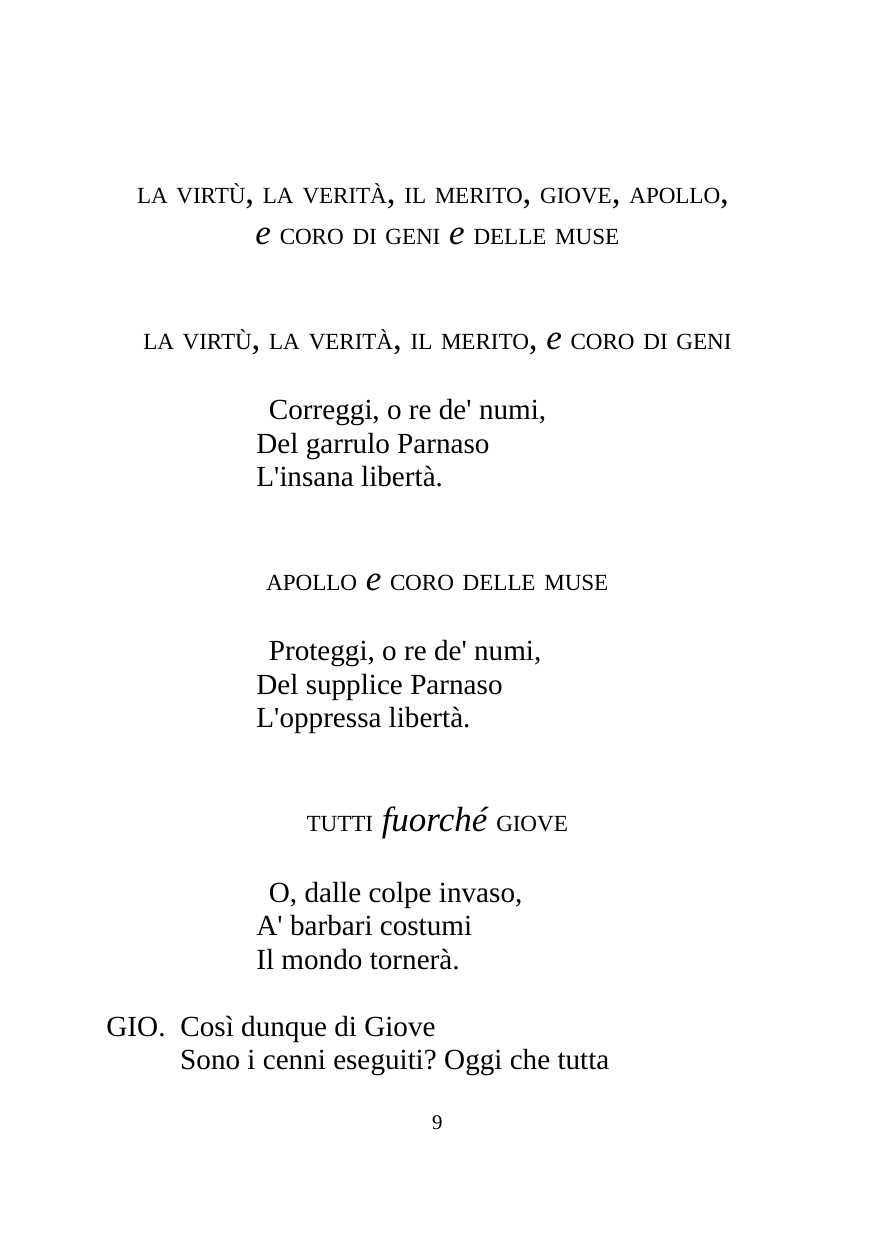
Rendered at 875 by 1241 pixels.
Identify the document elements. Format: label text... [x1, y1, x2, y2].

text Proteggi, o re de' numi, [269, 633, 768, 667]
subtitle la virtù, la verità, il merito, e coro di geni [106, 317, 768, 357]
text L'insana libertà. [256, 459, 768, 493]
text O, dalle colpe invaso, [269, 875, 768, 908]
text Il mondo tornerà. [256, 942, 768, 975]
text Sono i cenni eseguiti? Oggi che tutta [106, 1042, 768, 1076]
text L'oppressa libertà. [256, 701, 768, 734]
subtitle tutti fuorché giove [106, 799, 768, 839]
text Del garrulo Parnaso [256, 426, 768, 459]
text A' barbari costumi [256, 908, 768, 942]
subtitle apollo e coro delle muse [106, 558, 768, 598]
text GIO. Così dunque di Giove [106, 1009, 768, 1042]
subtitle la virtù, la verità, il merito, giove, apollo, e coro di geni e delle muse [106, 171, 768, 252]
text Del supplice Parnaso [256, 667, 768, 701]
text Correggi, o re de' numi, [269, 392, 768, 426]
